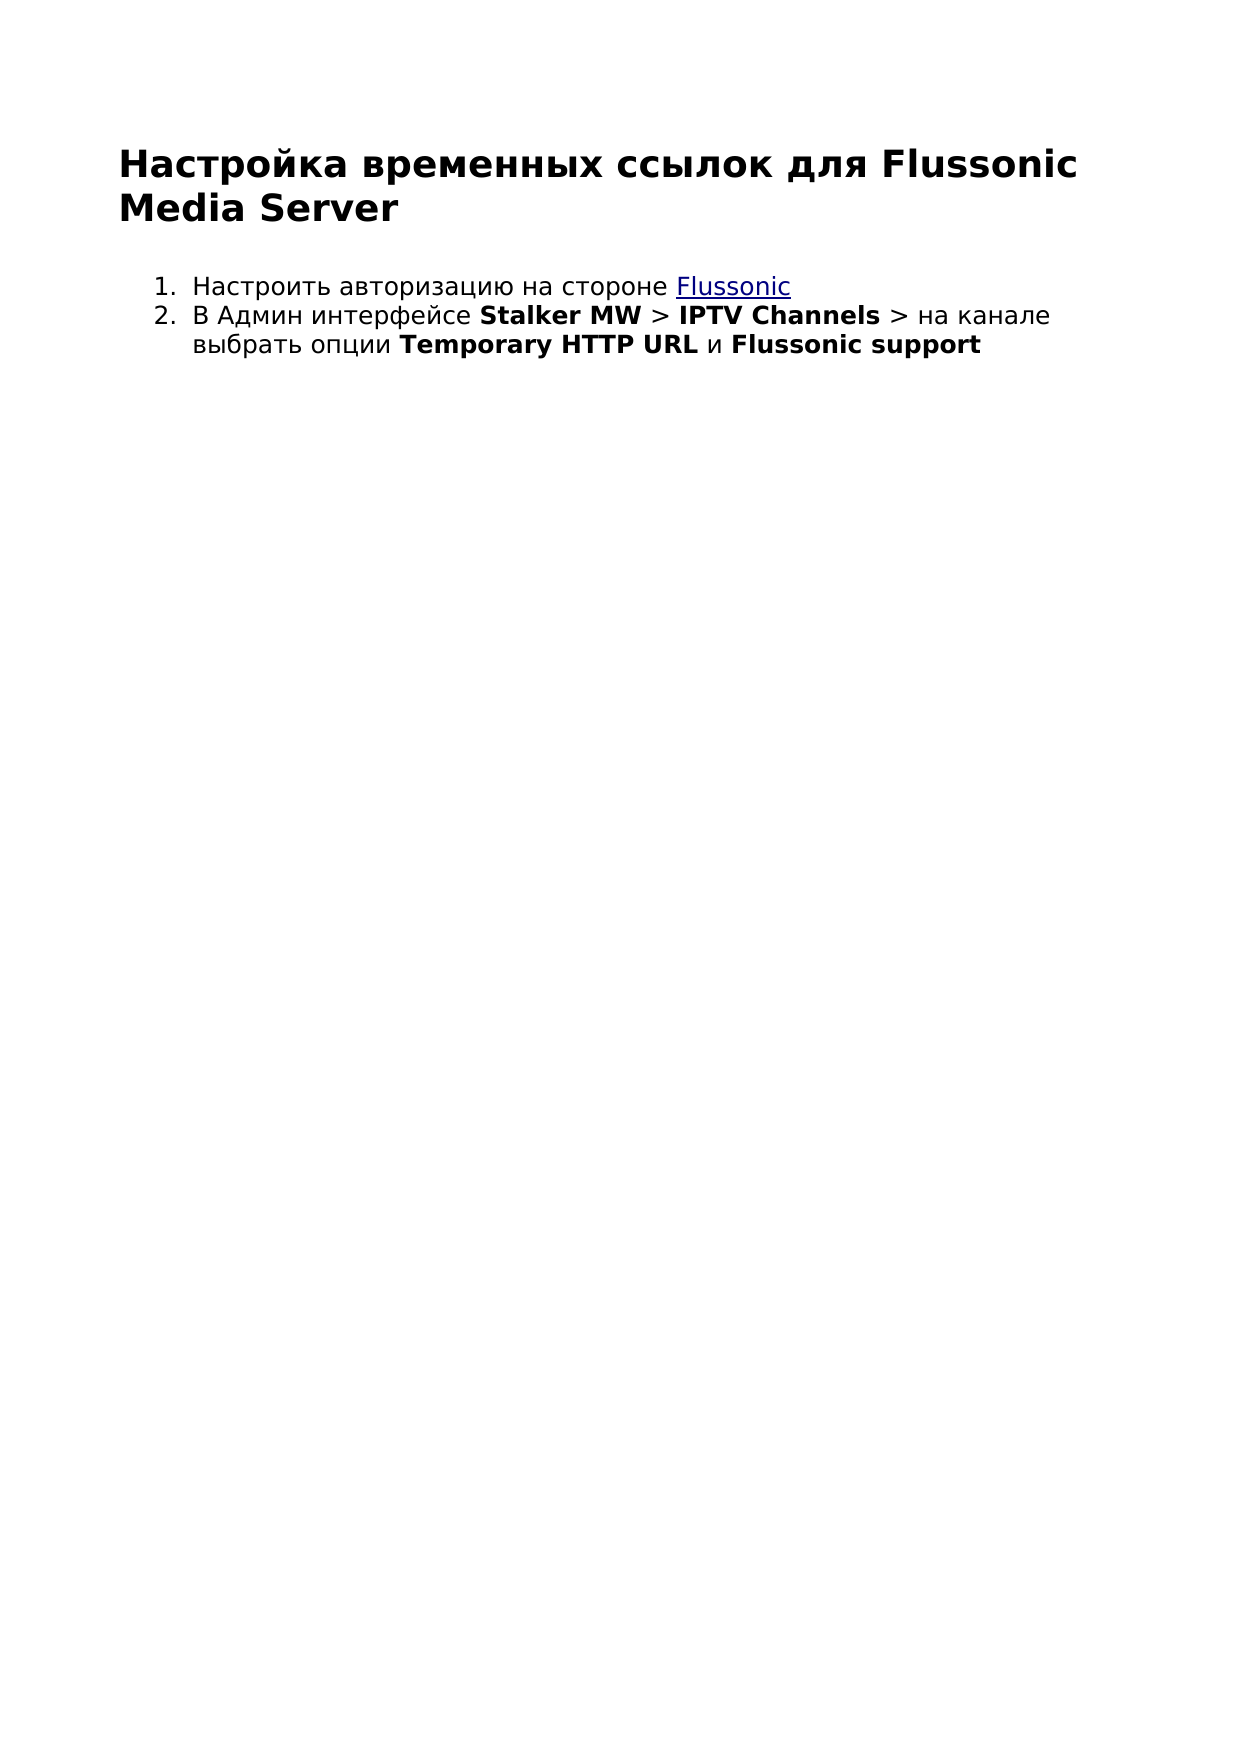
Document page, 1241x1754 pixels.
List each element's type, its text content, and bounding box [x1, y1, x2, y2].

subtitle Настройка временных ссылок для Flussonic Media Server [118, 143, 1122, 230]
list Настроить авторизацию на стороне Flussonic [177, 272, 1122, 302]
list В Админ интерфейсе Stalker MW > IPTV Channels > на канале выбрать опции Temporary HTTP URL и Flussonic support [177, 302, 1122, 360]
